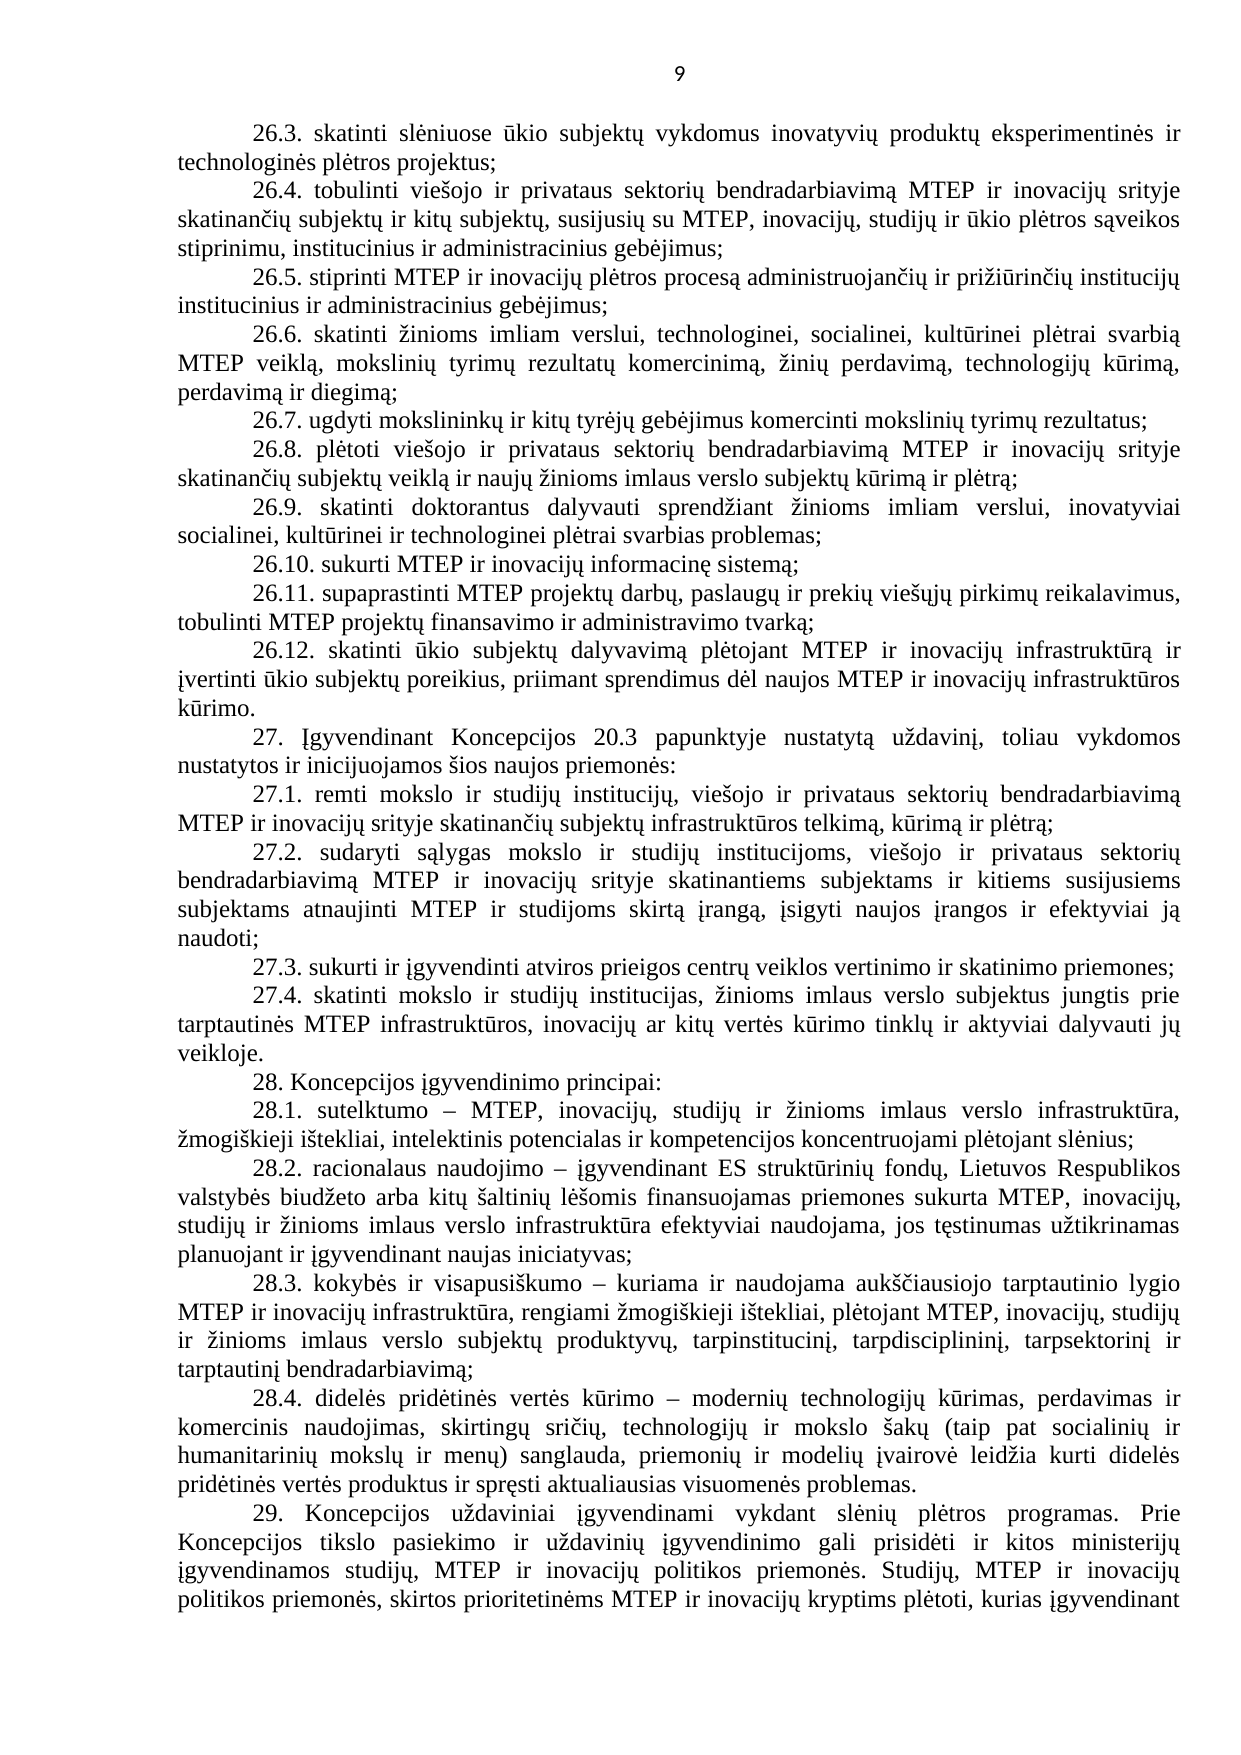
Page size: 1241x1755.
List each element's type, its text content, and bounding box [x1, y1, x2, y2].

text 27.4. skatinti mokslo ir studijų institucijas, žinioms imlaus verslo subjektus jungtis prie tarptautinės MTEP infrastruktūros, inovacijų ar kitų vertės kūrimo tinklų ir aktyviai dalyvauti jų veikloje. [177, 981, 1181, 1067]
text 26.7. ugdyti mokslininkų ir kitų tyrėjų gebėjimus komercinti mokslinių tyrimų rezultatus; [177, 406, 1181, 434]
text 26.8. plėtoti viešojo ir privataus sektorių bendradarbiavimą MTEP ir inovacijų srityje skatinančių subjektų veiklą ir naujų žinioms imlaus verslo subjektų kūrimą ir plėtrą; [177, 434, 1181, 492]
text 26.5. stiprinti MTEP ir inovacijų plėtros procesą administruojančių ir prižiūrinčių institucijų institucinius ir administracinius gebėjimus; [177, 262, 1181, 319]
text 26.9. skatinti doktorantus dalyvauti sprendžiant žinioms imliam verslui, inovatyviai socialinei, kultūrinei ir technologinei plėtrai svarbias problemas; [177, 492, 1181, 549]
text 29. Koncepcijos uždaviniai įgyvendinami vykdant slėnių plėtros programas. Prie Koncepcijos tikslo pasiekimo ir uždavinių įgyvendinimo gali prisidėti ir kitos ministerijų įgyvendinamos studijų, MTEP ir inovacijų politikos priemonės. Studijų, MTEP ir inovacijų politikos priemonės, skirtos prioritetinėms MTEP ir inovacijų kryptims plėtoti, kurias įgyvendinant [177, 1498, 1181, 1613]
text 26.4. tobulinti viešojo ir privataus sektorių bendradarbiavimą MTEP ir inovacijų srityje skatinančių subjektų ir kitų subjektų, susijusių su MTEP, inovacijų, studijų ir ūkio plėtros sąveikos stiprinimu, institucinius ir administracinius gebėjimus; [177, 176, 1181, 262]
text 26.12. skatinti ūkio subjektų dalyvavimą plėtojant MTEP ir inovacijų infrastruktūrą ir įvertinti ūkio subjektų poreikius, priimant sprendimus dėl naujos MTEP ir inovacijų infrastruktūros kūrimo. [177, 636, 1181, 722]
text 27.1. remti mokslo ir studijų institucijų, viešojo ir privataus sektorių bendradarbiavimą MTEP ir inovacijų srityje skatinančių subjektų infrastruktūros telkimą, kūrimą ir plėtrą; [177, 779, 1181, 837]
text 26.11. supaprastinti MTEP projektų darbų, paslaugų ir prekių viešųjų pirkimų reikalavimus, tobulinti MTEP projektų finansavimo ir administravimo tvarką; [177, 578, 1181, 636]
text 28. Koncepcijos įgyvendinimo principai: [177, 1067, 1181, 1096]
text 28.1. sutelktumo – MTEP, inovacijų, studijų ir žinioms imlaus verslo infrastruktūra, žmogiškieji ištekliai, intelektinis potencialas ir kompetencijos koncentruojami plėtojant slėnius; [177, 1096, 1181, 1153]
text 27.3. sukurti ir įgyvendinti atviros prieigos centrų veiklos vertinimo ir skatinimo priemones; [177, 952, 1181, 981]
text 28.2. racionalaus naudojimo – įgyvendinant ES struktūrinių fondų, Lietuvos Respublikos valstybės biudžeto arba kitų šaltinių lėšomis finansuojamas priemones sukurta MTEP, inovacijų, studijų ir žinioms imlaus verslo infrastruktūra efektyviai naudojama, jos tęstinumas užtikrinamas planuojant ir įgyvendinant naujas iniciatyvas; [177, 1153, 1181, 1268]
text 27.2. sudaryti sąlygas mokslo ir studijų institucijoms, viešojo ir privataus sektorių bendradarbiavimą MTEP ir inovacijų srityje skatinantiems subjektams ir kitiems susijusiems subjektams atnaujinti MTEP ir studijoms skirtą įrangą, įsigyti naujos įrangos ir efektyviai ją naudoti; [177, 837, 1181, 952]
text 26.10. sukurti MTEP ir inovacijų informacinę sistemą; [177, 549, 1181, 578]
text 26.6. skatinti žinioms imliam verslui, technologinei, socialinei, kultūrinei plėtrai svarbią MTEP veiklą, mokslinių tyrimų rezultatų komercinimą, žinių perdavimą, technologijų kūrimą, perdavimą ir diegimą; [177, 319, 1181, 406]
text 28.4. didelės pridėtinės vertės kūrimo – modernių technologijų kūrimas, perdavimas ir komercinis naudojimas, skirtingų sričių, technologijų ir mokslo šakų (taip pat socialinių ir humanitarinių mokslų ir menų) sanglauda, priemonių ir modelių įvairovė leidžia kurti didelės pridėtinės vertės produktus ir spręsti aktualiausias visuomenės problemas. [177, 1383, 1181, 1498]
text 27. Įgyvendinant Koncepcijos 20.3 papunktyje nustatytą uždavinį, toliau vykdomos nustatytos ir inicijuojamos šios naujos priemonės: [177, 722, 1181, 779]
text 28.3. kokybės ir visapusiškumo – kuriama ir naudojama aukščiausiojo tarptautinio lygio MTEP ir inovacijų infrastruktūra, rengiami žmogiškieji ištekliai, plėtojant MTEP, inovacijų, studijų ir žinioms imlaus verslo subjektų produktyvų, tarpinstitucinį, tarpdisciplininį, tarpsektorinį ir tarptautinį bendradarbiavimą; [177, 1268, 1181, 1383]
text 26.3. skatinti slėniuose ūkio subjektų vykdomus inovatyvių produktų eksperimentinės ir technologinės plėtros projektus; [177, 118, 1181, 176]
